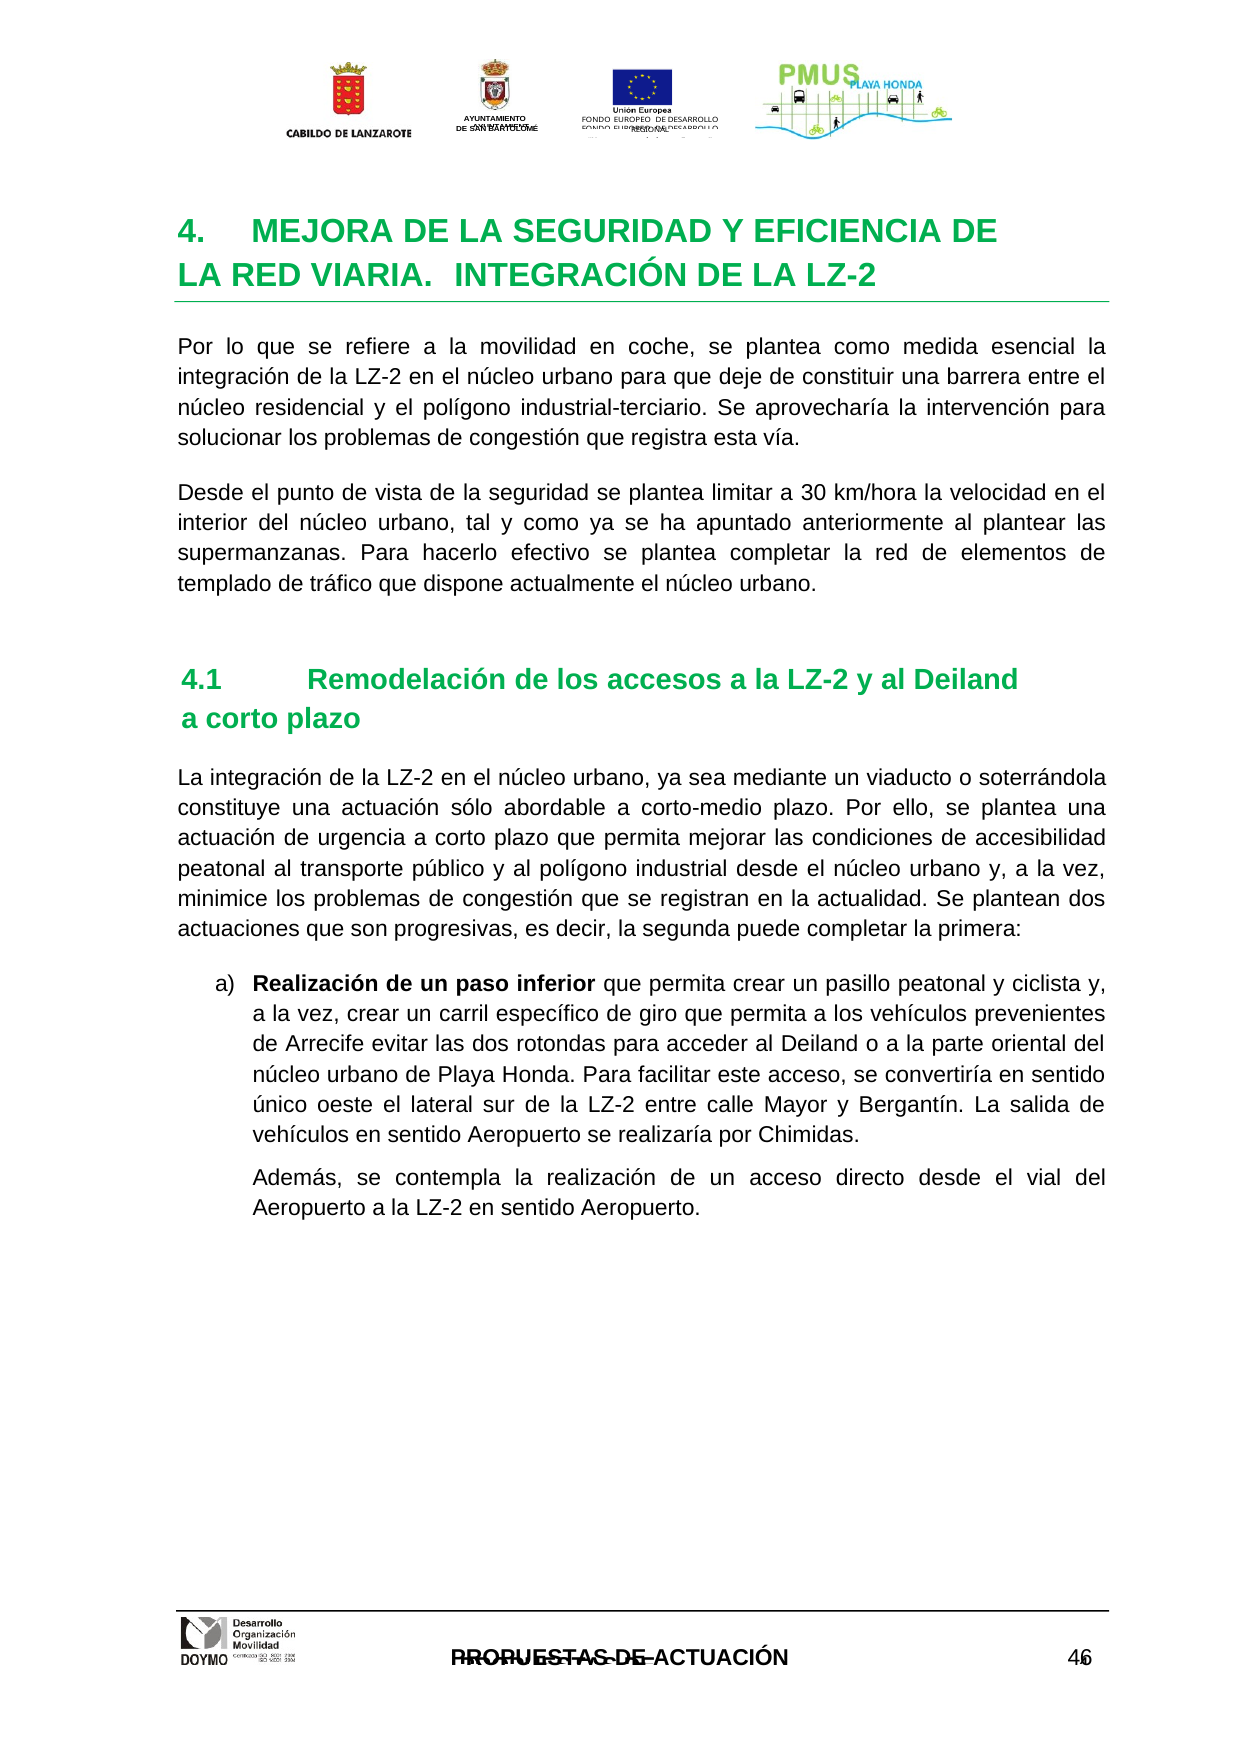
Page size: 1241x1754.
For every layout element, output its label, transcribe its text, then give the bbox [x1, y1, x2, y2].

picture [754, 60, 953, 140]
picture [180, 1617, 295, 1665]
subtitle MEJORA DE LA SEGURIDAD Y EFICIENCIA DE LA RED VIARIA. INTEGRACIÓN DE LA LZ-2 [177, 211, 1051, 293]
subtitle Remodelación de los accesos a la LZ-2 y al Deiland a corto plazo [181, 662, 1043, 734]
text Por lo que se refiere a la movilidad en coche, se plantea como medida esencial la integración de la LZ-2 en el núcleo urbano para que deje de constituir una barrera entre el núcleo residencial y el polígono industrial-terciario. Se aprovecharía la intervención para solucionar los problemas de congestión que registra esta vía. [177, 333, 1107, 450]
picture [612, 68, 673, 114]
picture [477, 59, 512, 111]
list Realización de un paso inferior que permita crear un pasillo peatonal y ciclista y, a la vez, crear un carril específico de giro que permita a los vehículos prevenientes de Arrecife evitar las dos rotondas para acceder al Deiland o a la parte oriental del núcleo urbano de Playa Honda. Para facilitar este acceso, se convertiría en sentido único oeste el lateral sur de la LZ-2 entre calle Mayor y Bergantín. La salida de vehículos en sentido Aeropuerto se realizaría por Chimidas. [215, 970, 1106, 1147]
text Además, se contempla la realización de un acceso directo desde el vial del Aeropuerto a la LZ-2 en sentido Aeropuerto. [252, 1164, 1107, 1220]
picture [286, 62, 412, 139]
text Desde el punto de vista de la seguridad se plantea limitar a 30 km/hora la velocidad en el interior del núcleo urbano, tal y como ya se ha apuntado anteriormente al plantear las supermanzanas. Para hacerlo efectivo se plantea completar la red de elementos de templado de tráfico que dispone actualmente el núcleo urbano. [177, 479, 1106, 596]
text La integración de la LZ-2 en el núcleo urbano, ya sea mediante un viaducto o soterrándola constituye una actuación sólo abordable a corto-medio plazo. Por ello, se plantea una actuación de urgencia a corto plazo que permita mejorar las condiciones de accesibilidad peatonal al transporte público y al polígono industrial desde el núcleo urbano y, a la vez, minimice los problemas de congestión que se registran en la actualidad. Se plantean dos actuaciones que son progresivas, es decir, la segunda puede completar la primera: [177, 764, 1107, 941]
